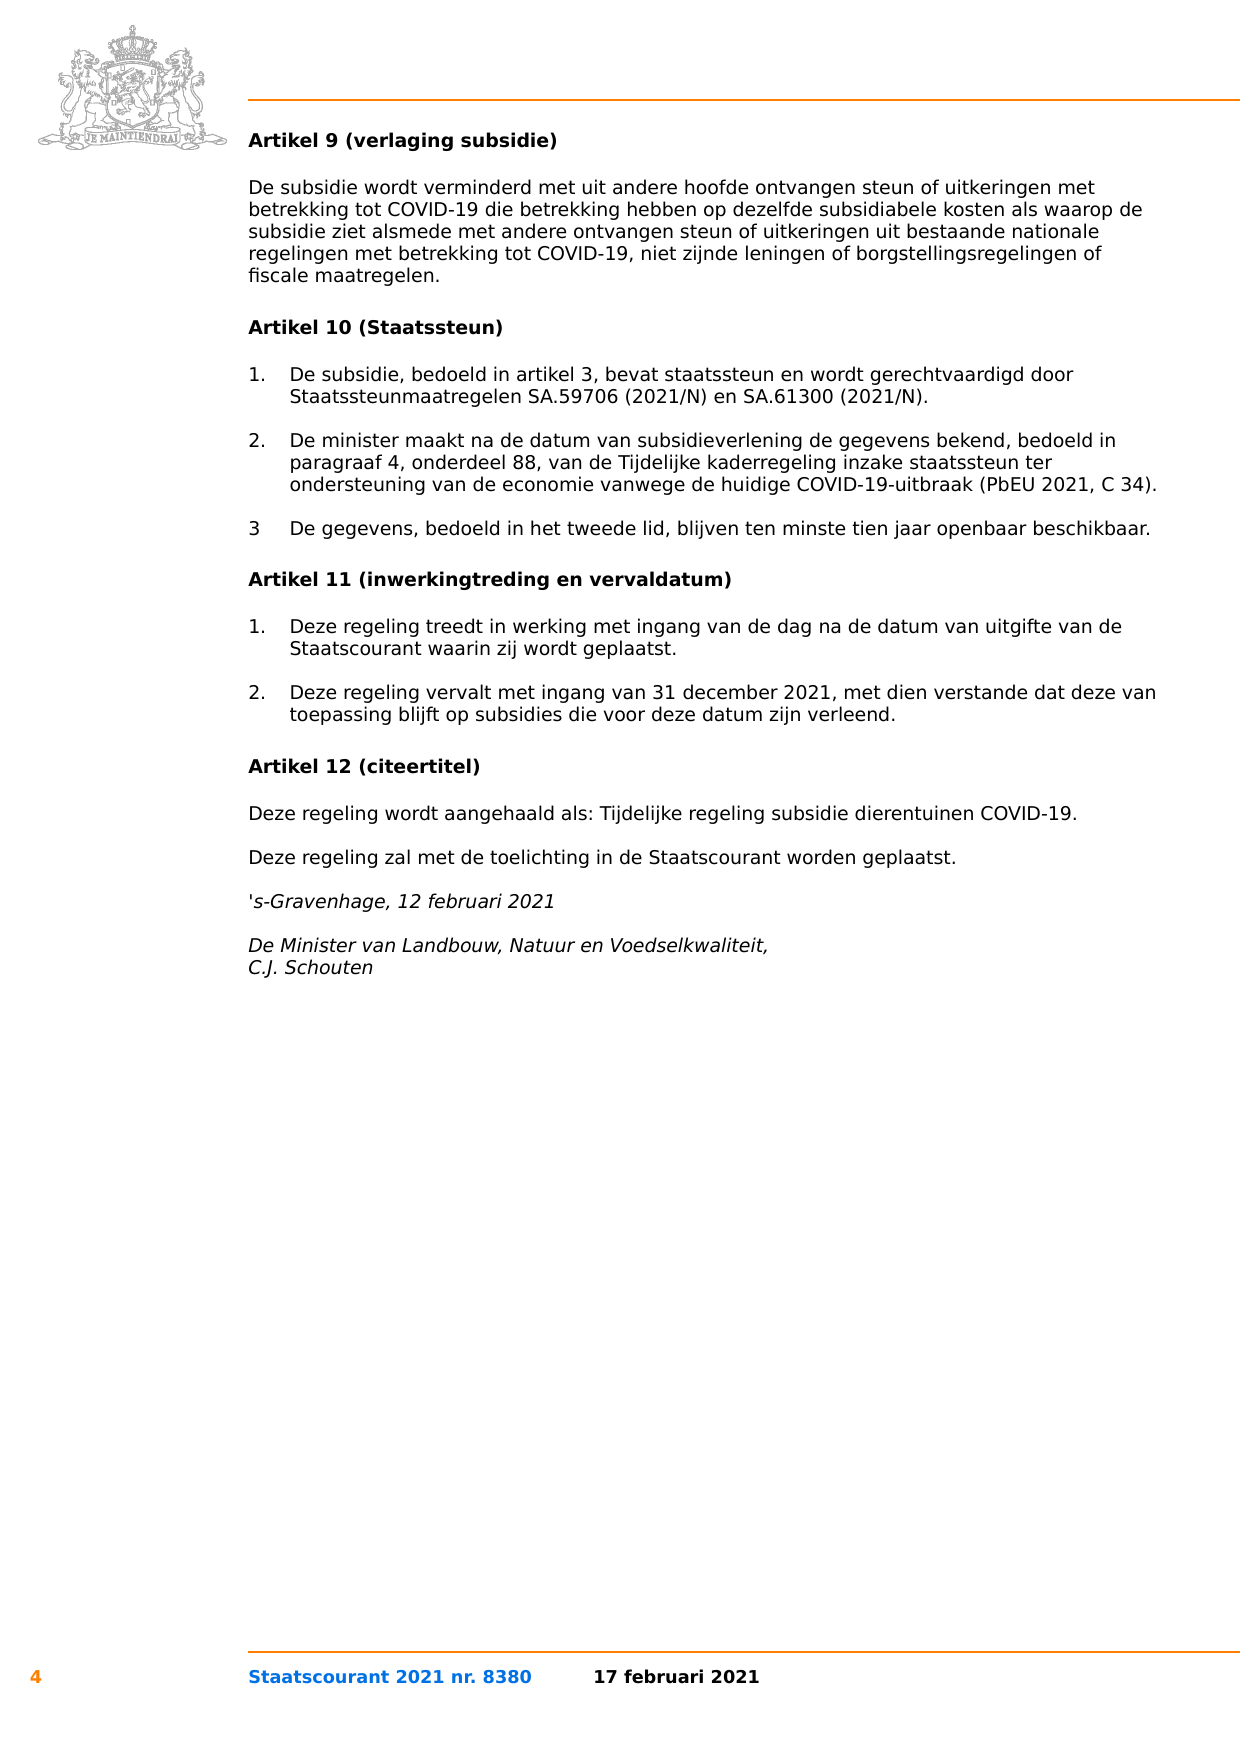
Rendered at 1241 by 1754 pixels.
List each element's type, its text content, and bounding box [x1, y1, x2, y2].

text 1. De subsidie, bedoeld in artikel 3, bevat staatssteun en wordt gerechtvaardigd door Staatssteunmaatregelen SA.59706 (2021/N) en SA.61300 (2021/N). [248, 364, 1163, 408]
text 2. Deze regeling vervalt met ingang van 31 december 2021, met dien verstande dat deze van toepassing blijft op subsidies die voor deze datum zijn verleend. [248, 682, 1163, 726]
subtitle Artikel 10 (Staatssteun) [248, 317, 1163, 339]
text 3 De gegevens, bedoeld in het tweede lid, blijven ten minste tien jaar openbaar beschikbaar. [248, 517, 1163, 539]
picture [38, 25, 227, 150]
subtitle Artikel 12 (citeertitel) [248, 756, 1163, 778]
subtitle Artikel 9 (verlaging subsidie) [248, 130, 1163, 152]
text 's-Gravenhage, 12 februari 2021 [248, 891, 1163, 913]
text De Minister van Landbouw, Natuur en Voedselkwaliteit, C.J. Schouten [248, 935, 1163, 979]
text 2. De minister maakt na de datum van subsidieverlening de gegevens bekend, bedoeld in paragraaf 4, onderdeel 88, van de Tijdelijke kaderregeling inzake staatssteun ter ondersteuning van de economie vanwege de huidige COVID-19-uitbraak (PbEU 2021, C 34). [248, 429, 1163, 496]
text De subsidie wordt verminderd met uit andere hoofde ontvangen steun of uitkeringen met betrekking tot COVID-19 die betrekking hebben op dezelfde subsidiabele kosten als waarop de subsidie ziet alsmede met andere ontvangen steun of uitkeringen uit bestaande nationale regelingen met betrekking tot COVID-19, niet zijnde leningen of borgstellingsregelingen of fiscale maatregelen. [248, 177, 1163, 287]
text 1. Deze regeling treedt in werking met ingang van de dag na de datum van uitgifte van de Staatscourant waarin zij wordt geplaatst. [248, 616, 1163, 660]
text Deze regeling zal met de toelichting in de Staatscourant worden geplaatst. [248, 847, 1163, 869]
text Deze regeling wordt aangehaald als: Tijdelijke regeling subsidie dierentuinen COVID-19. [248, 803, 1163, 825]
subtitle Artikel 11 (inwerkingtreding en vervaldatum) [248, 569, 1163, 591]
